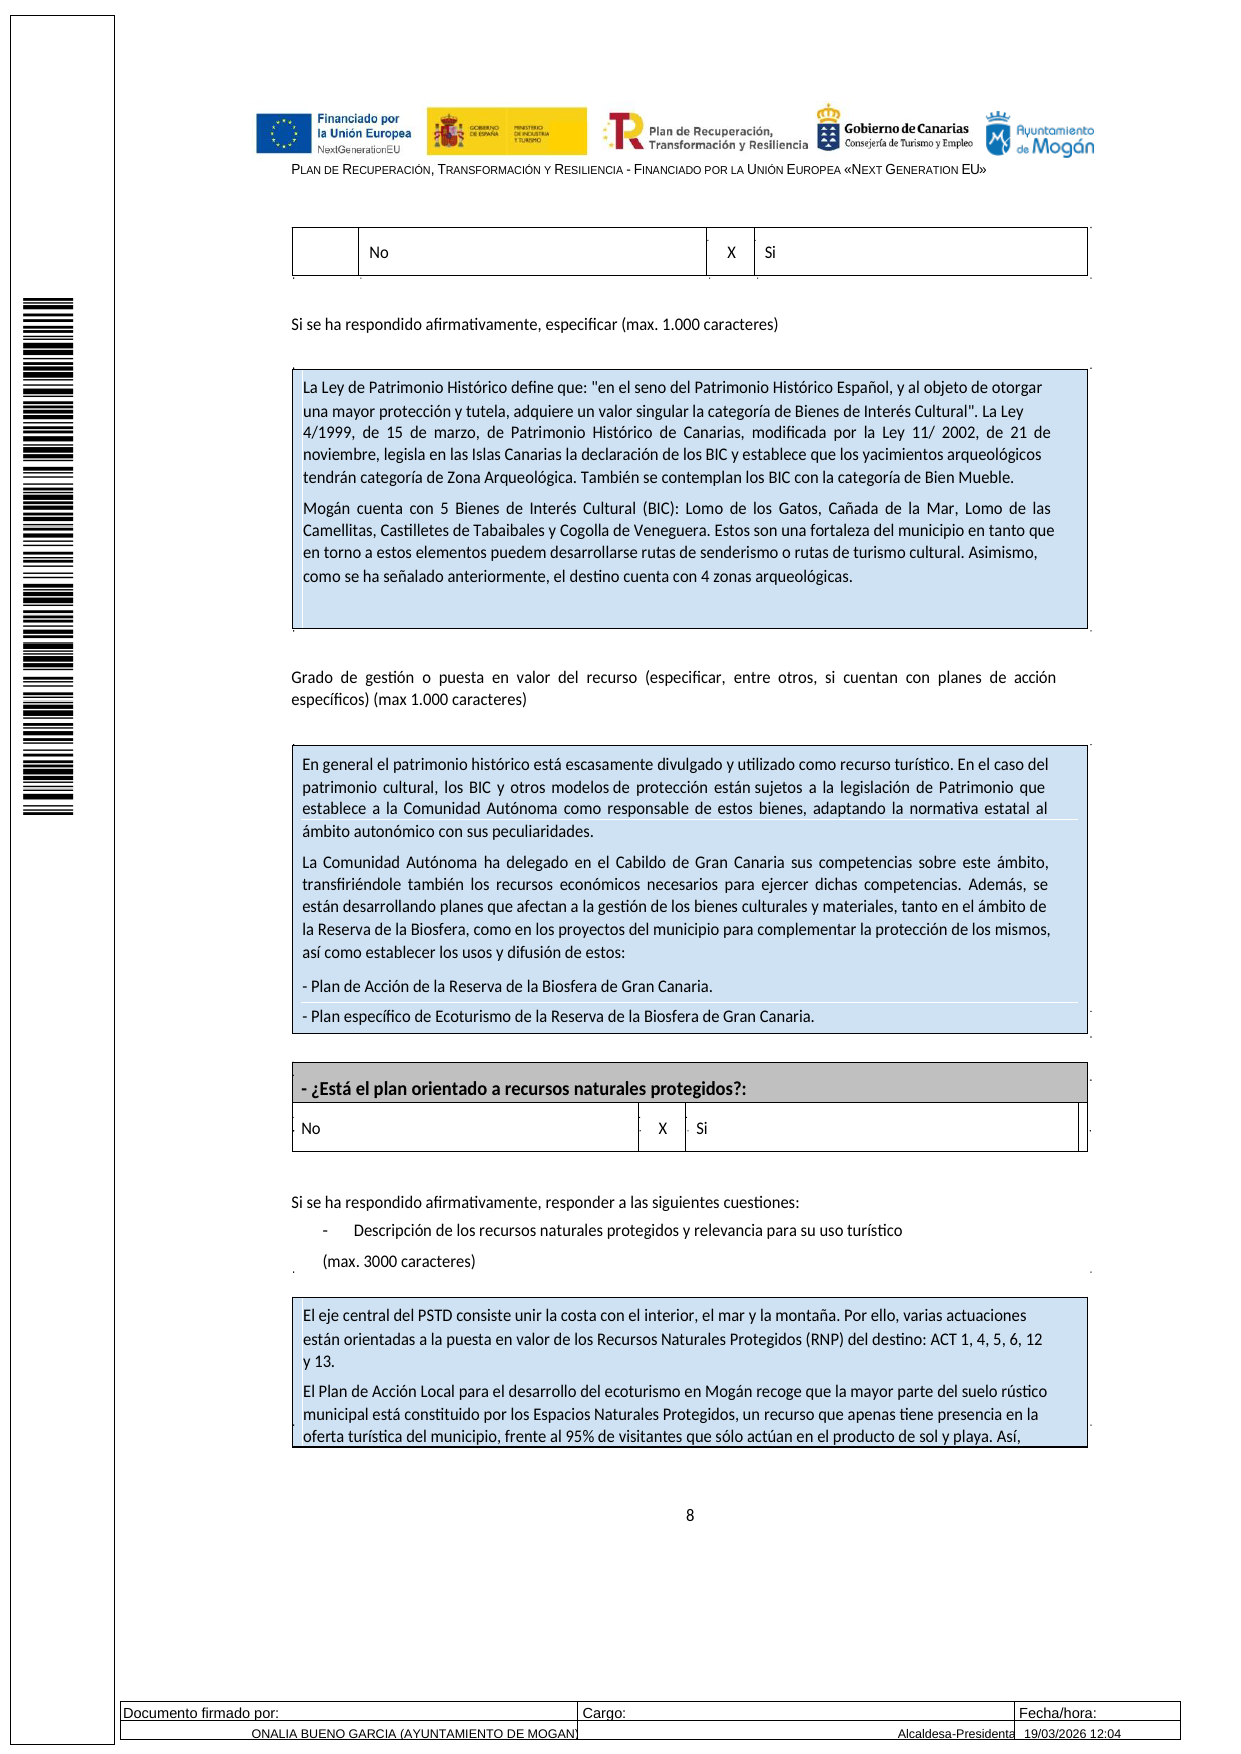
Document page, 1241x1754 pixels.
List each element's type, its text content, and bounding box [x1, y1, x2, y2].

table_cell Mogán cuenta con 5 Bienes de Interés Cultural (BIC): Lomo de los Gatos, Cañada de la Mar, Lomo de las [303, 497, 1079, 519]
picture [240, 101, 980, 161]
table_cell ámbito autonómico con sus peculiaridades. [301, 820, 1078, 851]
table_cell una mayor protección y tutela, adquiere un valor singular la categoría de Bienes de Interés Cultural". La Ley [303, 399, 1079, 421]
table_cell en torno a estos elementos puedem desarrollarse rutas de senderismo o rutas de turismo cultural. Asimismo, [303, 542, 1079, 564]
text (max. 3000 caracteres) [322, 1251, 1188, 1272]
table_cell y 13. [303, 1349, 1079, 1380]
table_header [1078, 746, 1087, 1033]
table_cell Alcaldesa-Presidenta [578, 1721, 1014, 1738]
table_header [293, 228, 358, 274]
table_cell transfiriéndole también los recursos económicos necesarios para ejercer dichas competencias. Además, se [301, 873, 1078, 896]
table_cell La Comunidad Autónoma ha delegado en el Cabildo de Gran Canaria sus competencias sobre este ámbito, [301, 851, 1078, 873]
table_header Documento firmado por: [121, 1702, 577, 1720]
table_header En general el patrimonio histórico está escasamente divulgado y utilizado como recurso turístico. En el caso del [301, 746, 1078, 775]
text Si se ha respondido afirmativamente, especificar (max. 1.000 caracteres) [291, 316, 1188, 334]
table_cell municipal está constituido por los Espacios Naturales Protegidos, un recurso que apenas tiene presencia en la [303, 1403, 1079, 1425]
table_cell están orientadas a la puesta en valor de los Recursos Naturales Protegidos (RNP) del destino: ACT 1, 4, 5, 6, 12 [303, 1327, 1079, 1349]
table_header Si [755, 228, 1087, 274]
picture [983, 109, 1095, 160]
table_header [293, 746, 301, 1033]
table_header [293, 1298, 302, 1446]
picture [21, 296, 75, 818]
table_cell 4/1999, de 15 de marzo, de Patrimonio Histórico de Canarias, modificada por la Ley 11/ 2002, de 21 de [303, 421, 1079, 443]
text PLAN DE RECUPERACIÓN, TRANSFORMACIÓN Y RESILIENCIA - FINANCIADO POR LA UNIÓN EUROPEA «NEXT GENERATION EU» [291, 160, 1188, 178]
table_cell están desarrollando planes que afectan a la gestión de los bienes culturales y materiales, tanto en el ámbito de [301, 896, 1078, 918]
table_cell la Reserva de la Biosfera, como en los proyectos del municipio para complementar la protección de los mismos, [301, 918, 1078, 940]
table_header [1079, 370, 1087, 628]
table_cell El Plan de Acción Local para el desarrollo del ecoturismo en Mogán recoge que la mayor parte del suelo rústico [303, 1380, 1079, 1403]
table_header Fecha/hora: [1015, 1702, 1180, 1720]
table_cell 19/03/2026 12:04 [1015, 1721, 1180, 1738]
table_header No [359, 228, 706, 274]
table_cell noviembre, legisla en las Islas Canarias la declaración de los BIC y establece que los yacimientos arqueológicos [303, 443, 1079, 466]
table_cell - Plan de Acción de la Reserva de la Biosfera de Gran Canaria. [301, 971, 1078, 1002]
table_header [1079, 1298, 1087, 1446]
table_cell establece a la Comunidad Autónoma como responsable de estos bienes, adaptando la normativa estatal al [301, 797, 1078, 819]
table_cell [303, 595, 1079, 628]
table_cell oferta turística del municipio, frente al 95% de visitantes que sólo actúan en el producto de sol y playa. Así, [303, 1425, 1079, 1446]
table_header Cargo: [578, 1702, 1014, 1720]
table_cell ONALIA BUENO GARCIA (AYUNTAMIENTO DE MOGAN) [121, 1721, 577, 1738]
text 8 [686, 1507, 1188, 1525]
table_header El eje central del PSTD consiste unir la costa con el interior, el mar y la montaña. Por ello, varias actuaciones [303, 1298, 1079, 1327]
table_cell así como establecer los usos y difusión de estos: [301, 940, 1078, 971]
table_header - ¿Está el plan orientado a recursos naturales protegidos?: [293, 1063, 1079, 1102]
table_cell como se ha señalado anteriormente, el destino cuenta con 4 zonas arqueológicas. [303, 564, 1079, 595]
table_cell [1079, 1103, 1087, 1151]
table_cell Si [686, 1103, 1078, 1151]
table_cell Camellitas, Castilletes de Tabaibales y Cogolla de Veneguera. Estos son una fortaleza del municipio en tanto que [303, 519, 1079, 542]
table_cell patrimonio cultural, los BIC y otros modelos de protección están sujetos a la legislación de Patrimonio que [301, 775, 1078, 797]
table_cell tendrán categoría de Zona Arqueológica. También se contemplan los BIC con la categoría de Bien Mueble. [303, 466, 1079, 497]
table_header La Ley de Patrimonio Histórico define que: "en el seno del Patrimonio Histórico Español, y al objeto de otorgar [303, 370, 1079, 399]
table_header [293, 370, 302, 628]
table_cell - Plan específico de Ecoturismo de la Reserva de la Biosfera de Gran Canaria. [301, 1003, 1078, 1033]
table_cell No [293, 1103, 638, 1151]
table_header X [707, 228, 754, 274]
text Si se ha respondido afirmativamente, responder a las siguientes cuestiones: [291, 1193, 1188, 1212]
table_header [1079, 1063, 1087, 1102]
text Grado de gestión o puesta en valor del recurso (especificar, entre otros, si cuentan con planes de acción específicos) (max 1.000 caracteres) [291, 666, 1098, 710]
table_cell X [639, 1103, 685, 1151]
list Descripción de los recursos naturales protegidos y relevancia para su uso turístico [322, 1220, 1188, 1241]
